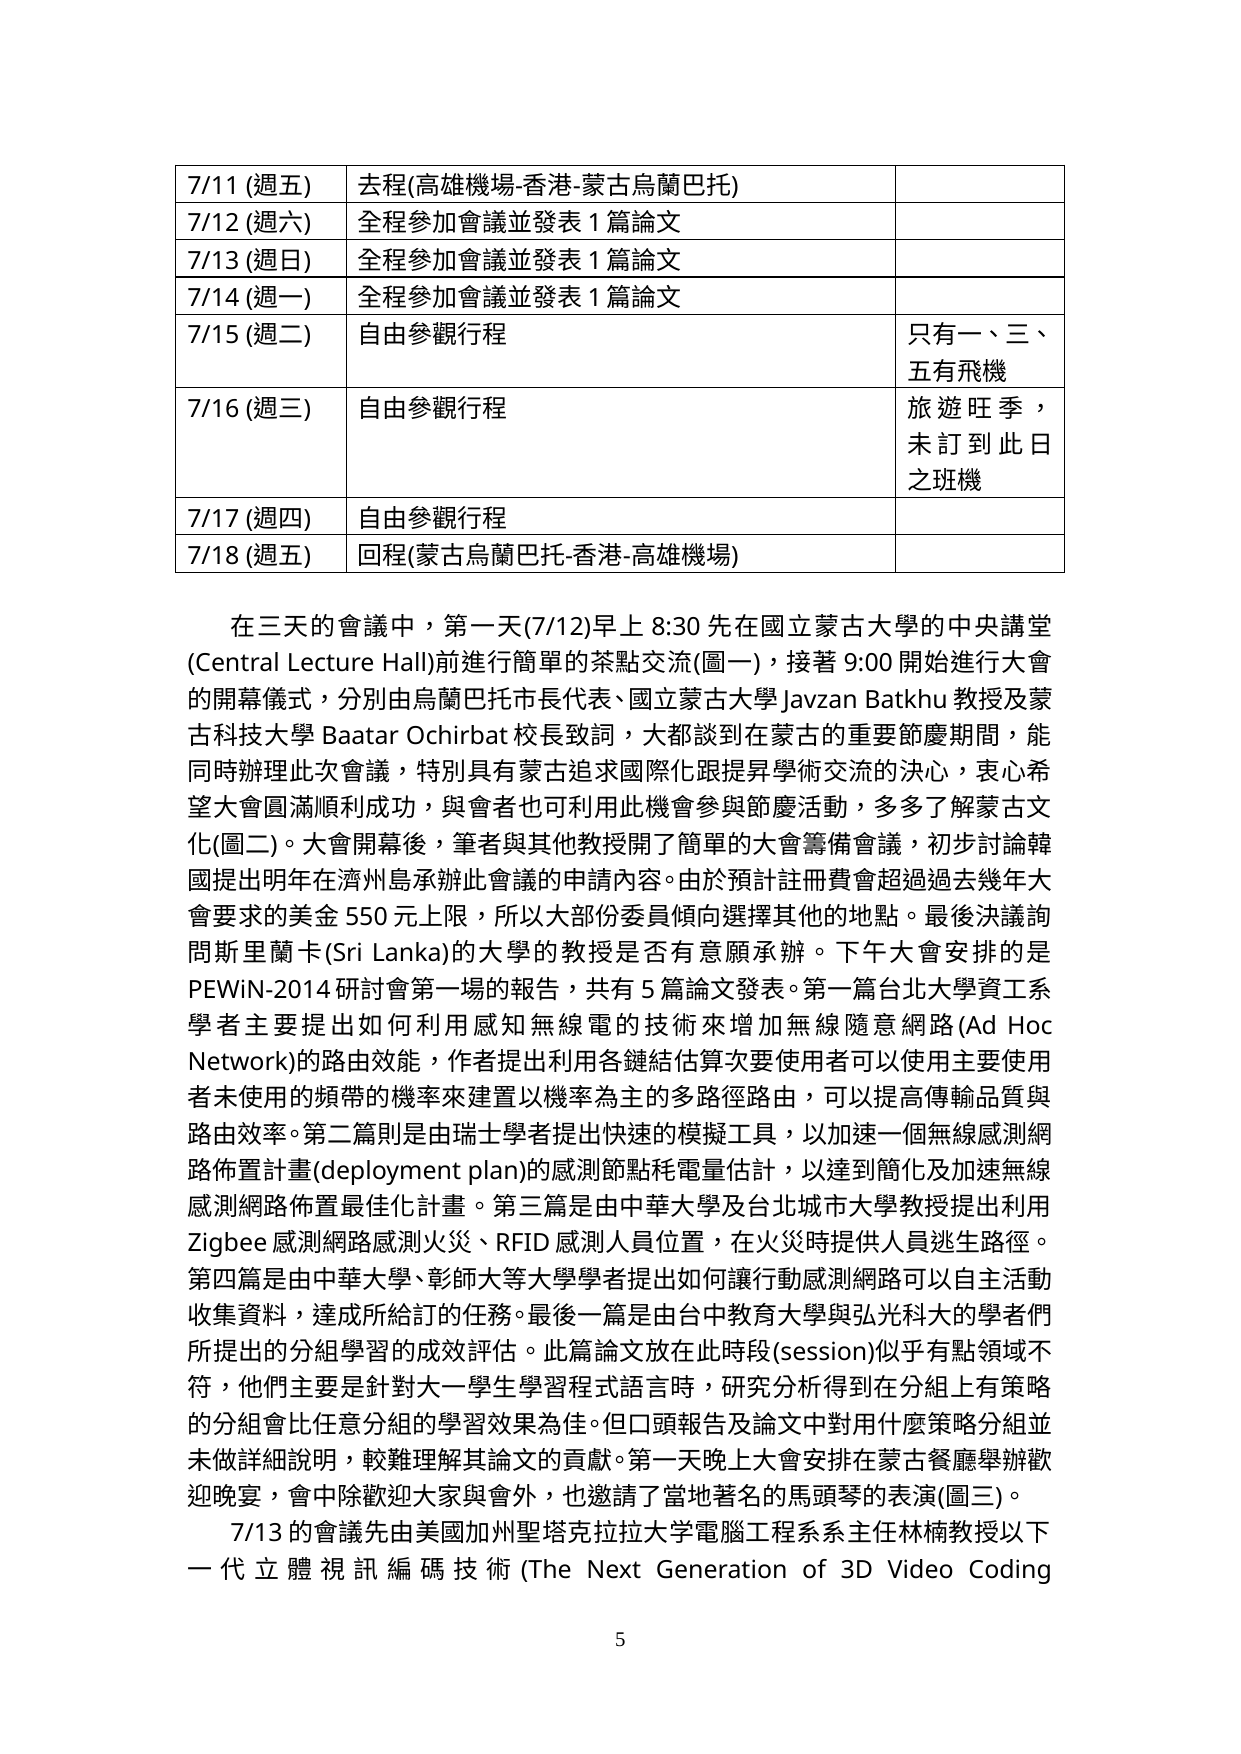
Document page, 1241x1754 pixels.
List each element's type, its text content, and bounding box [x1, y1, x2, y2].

table_cell 全程參加會議並發表1篇論文 [347, 203, 895, 239]
table_cell 7/15 (週二) [176, 315, 346, 387]
table_cell 自由參觀行程 [347, 388, 895, 497]
table_cell 7/14 (週一) [176, 278, 346, 314]
table_cell 去程(高雄機場-香港-蒙古烏蘭巴托) [347, 166, 895, 202]
table_cell [896, 166, 1064, 202]
text 在三天的會議中，第一天(7/12)早上8:30先在國立蒙古大學的中央講堂(Central Lecture Hall)前進行簡單的茶點交流(圖一)，接著9:00開始進行大會的開幕儀式，分別由烏蘭巴托市長代表、國立蒙古大學Javzan Batkhu教授及蒙古科技大學Baatar Ochirbat校長致詞，大都談到在蒙古的重要節慶期間，能同時辦理此次會議，特別具有蒙古追求國際化跟提昇學術交流的決心，衷心希望大會圓滿順利成功，與會者也可利用此機會參與節慶活動，多多了解蒙古文化(圖二)。大會開幕後，筆者與其他教授開了簡單的大會籌備會議，初步討論韓國提出明年在濟州島承辦此會議的申請內容。由於預計註冊費會超過過去幾年大會要求的美金550元上限，所以大部份委員傾向選擇其他的地點。最後決議詢問斯里蘭卡(Sri Lanka)的大學的教授是否有意願承辦。下午大會安排的是PEWiN-2014研討會第一場的報告，共有5篇論文發表。第一篇台北大學資工系學者主要提出如何利用感知無線電的技術來增加無線隨意網路(Ad Hoc Network)的路由效能，作者提出利用各鏈結估算次要使用者可以使用主要使用者未使用的頻帶的機率來建置以機率為主的多路徑路由，可以提高傳輸品質與路由效率。第二篇則是由瑞士學者提出快速的模擬工具，以加速一個無線感測網路佈置計畫(deployment plan)的感測節點秏電量估計，以達到簡化及加速無線感測網路佈置最佳化計畫。第三篇是由中華大學及台北城市大學教授提出利用Zigbee感測網路感測火災、RFID感測人員位置，在火災時提供人員逃生路徑。第四篇是由中華大學、彰師大等大學學者提出如何讓行動感測網路可以自主活動，收集資料，達成所給訂的任務。最後一篇是由台中教育大學與弘光科大的學者們所提出的分組學習的成效評估。此篇論文放在此時段(session)似乎有點領域不符，他們主要是針對大一學生學習程式語言時，研究分析得到在分組上有策略的分組會比任意分組的學習效果為佳。但口頭報告及論文中對用什麼策略分組並未做詳細說明，較難理解其論文的貢獻。第一天晚上大會安排在蒙古餐廳舉辦歡迎晚宴，會中除歡迎大家與會外，也邀請了當地著名的馬頭琴的表演(圖三)。 [187, 607, 1053, 1513]
table_cell 7/12 (週六) [176, 203, 346, 239]
table_cell 7/18 (週五) [176, 535, 346, 572]
table_cell 旅遊旺季，未訂到此日之班機 [896, 388, 1064, 497]
table_cell 7/13 (週日) [176, 240, 346, 276]
table_cell 7/17 (週四) [176, 498, 346, 534]
table_cell [896, 535, 1064, 572]
table_cell [896, 498, 1064, 534]
table_cell [896, 278, 1064, 314]
table_cell [896, 240, 1064, 276]
table_cell 回程(蒙古烏蘭巴托-香港-高雄機場) [347, 535, 895, 572]
table_cell 自由參觀行程 [347, 498, 895, 534]
table_cell 自由參觀行程 [347, 315, 895, 387]
table_cell [896, 203, 1064, 239]
table_cell 7/11 (週五) [176, 166, 346, 202]
table_cell 只有一、三、五有飛機 [896, 315, 1064, 387]
table_cell 全程參加會議並發表1篇論文 [347, 240, 895, 276]
text 7/13的會議先由美國加州聖塔克拉拉大学電腦工程系系主任林楠教授以下一代立體視訊編碼技術(The Next Generation of 3D Video Coding [187, 1513, 1053, 1585]
table_cell 全程參加會議並發表1篇論文 [347, 278, 895, 314]
table_cell 7/16 (週三) [176, 388, 346, 497]
